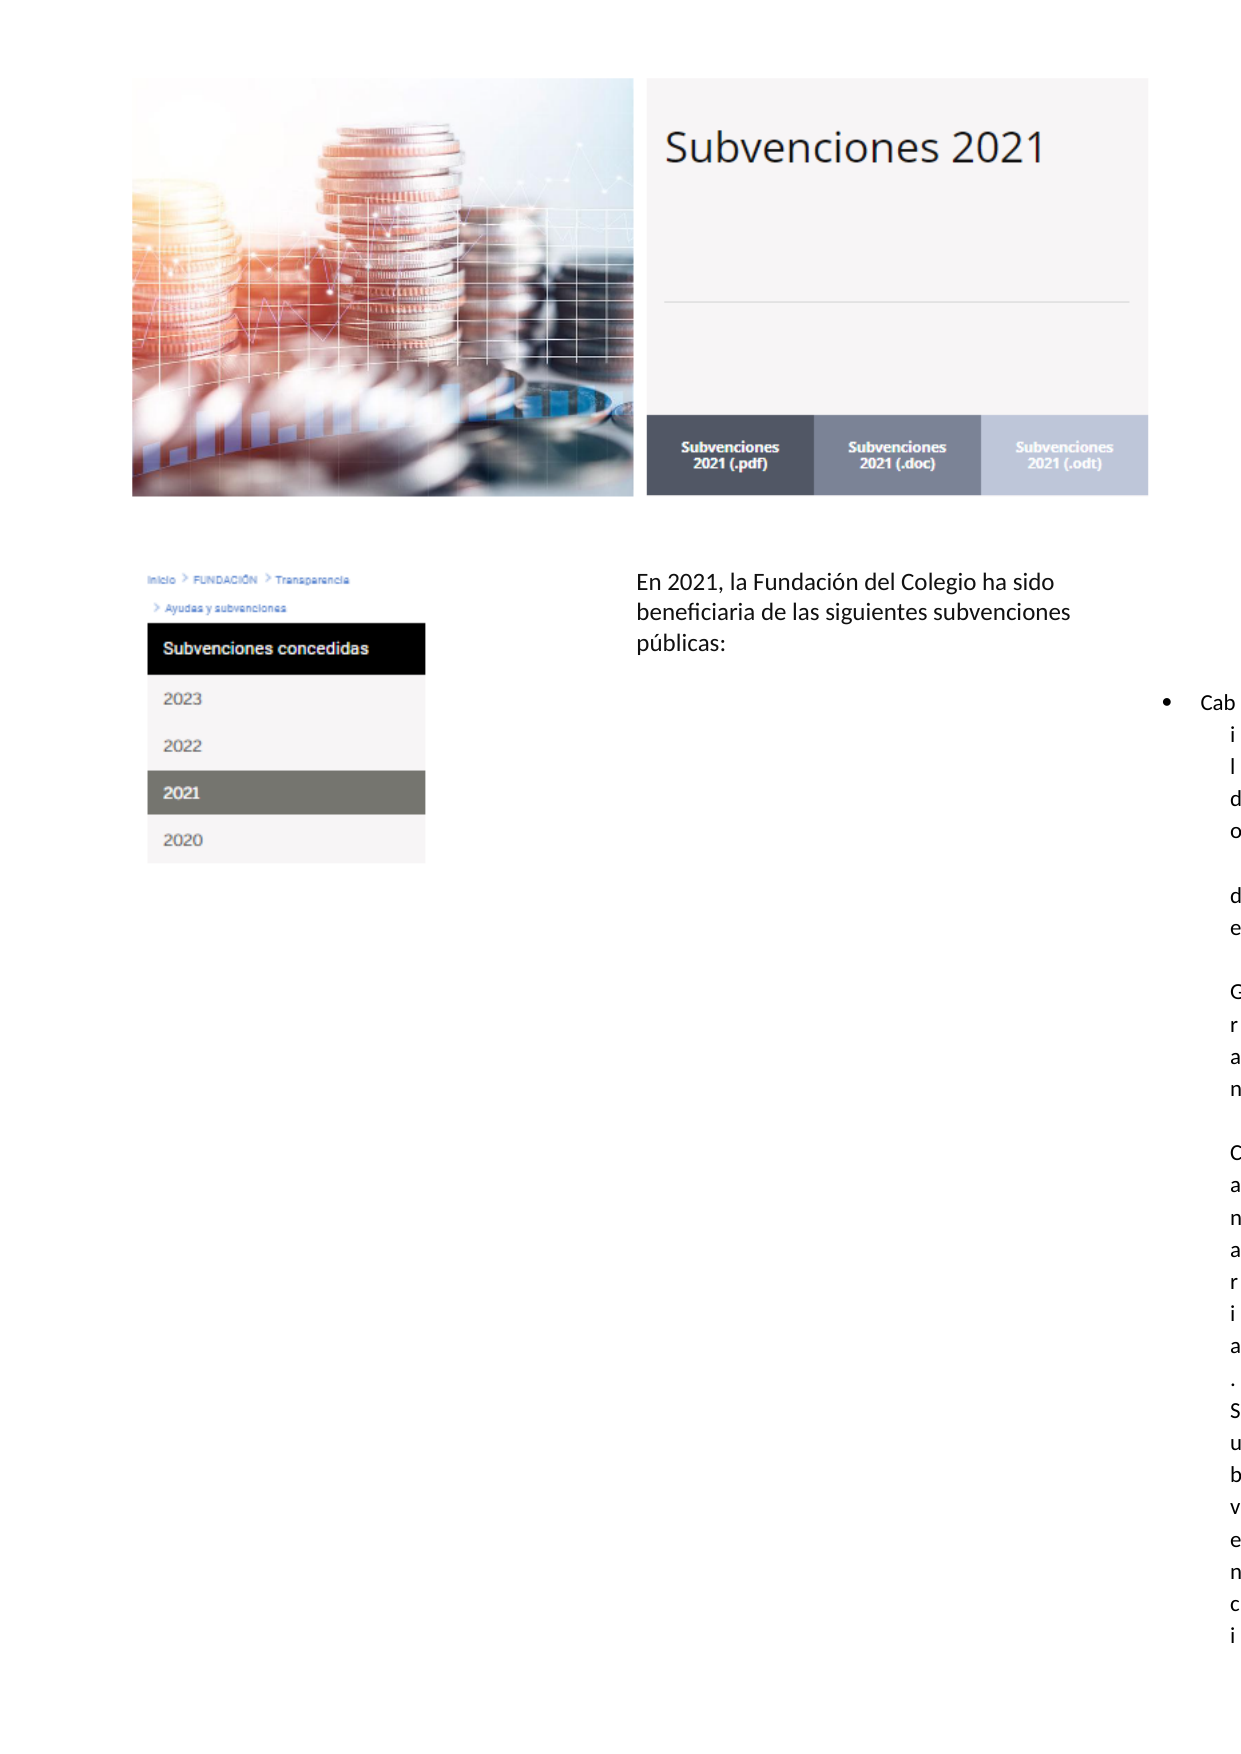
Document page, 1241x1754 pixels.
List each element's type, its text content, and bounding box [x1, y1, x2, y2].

text En 2021, la Fundación del Colegio ha sido beneficiaria de las siguientes subvenciones públicas: [636, 566, 1165, 657]
list Cabildo de Gran Canaria. Subvención nominativa al Proyecto Claudia de Cooperación - Escuelas en Nouadhibou. El importe concedido ascendió a 100.000 € para sufragar la rehabilitación de cuatro escuelas en estado de deterioro enmarcadas en este proyecto en Mauritania. [1163, 688, 1237, 1649]
